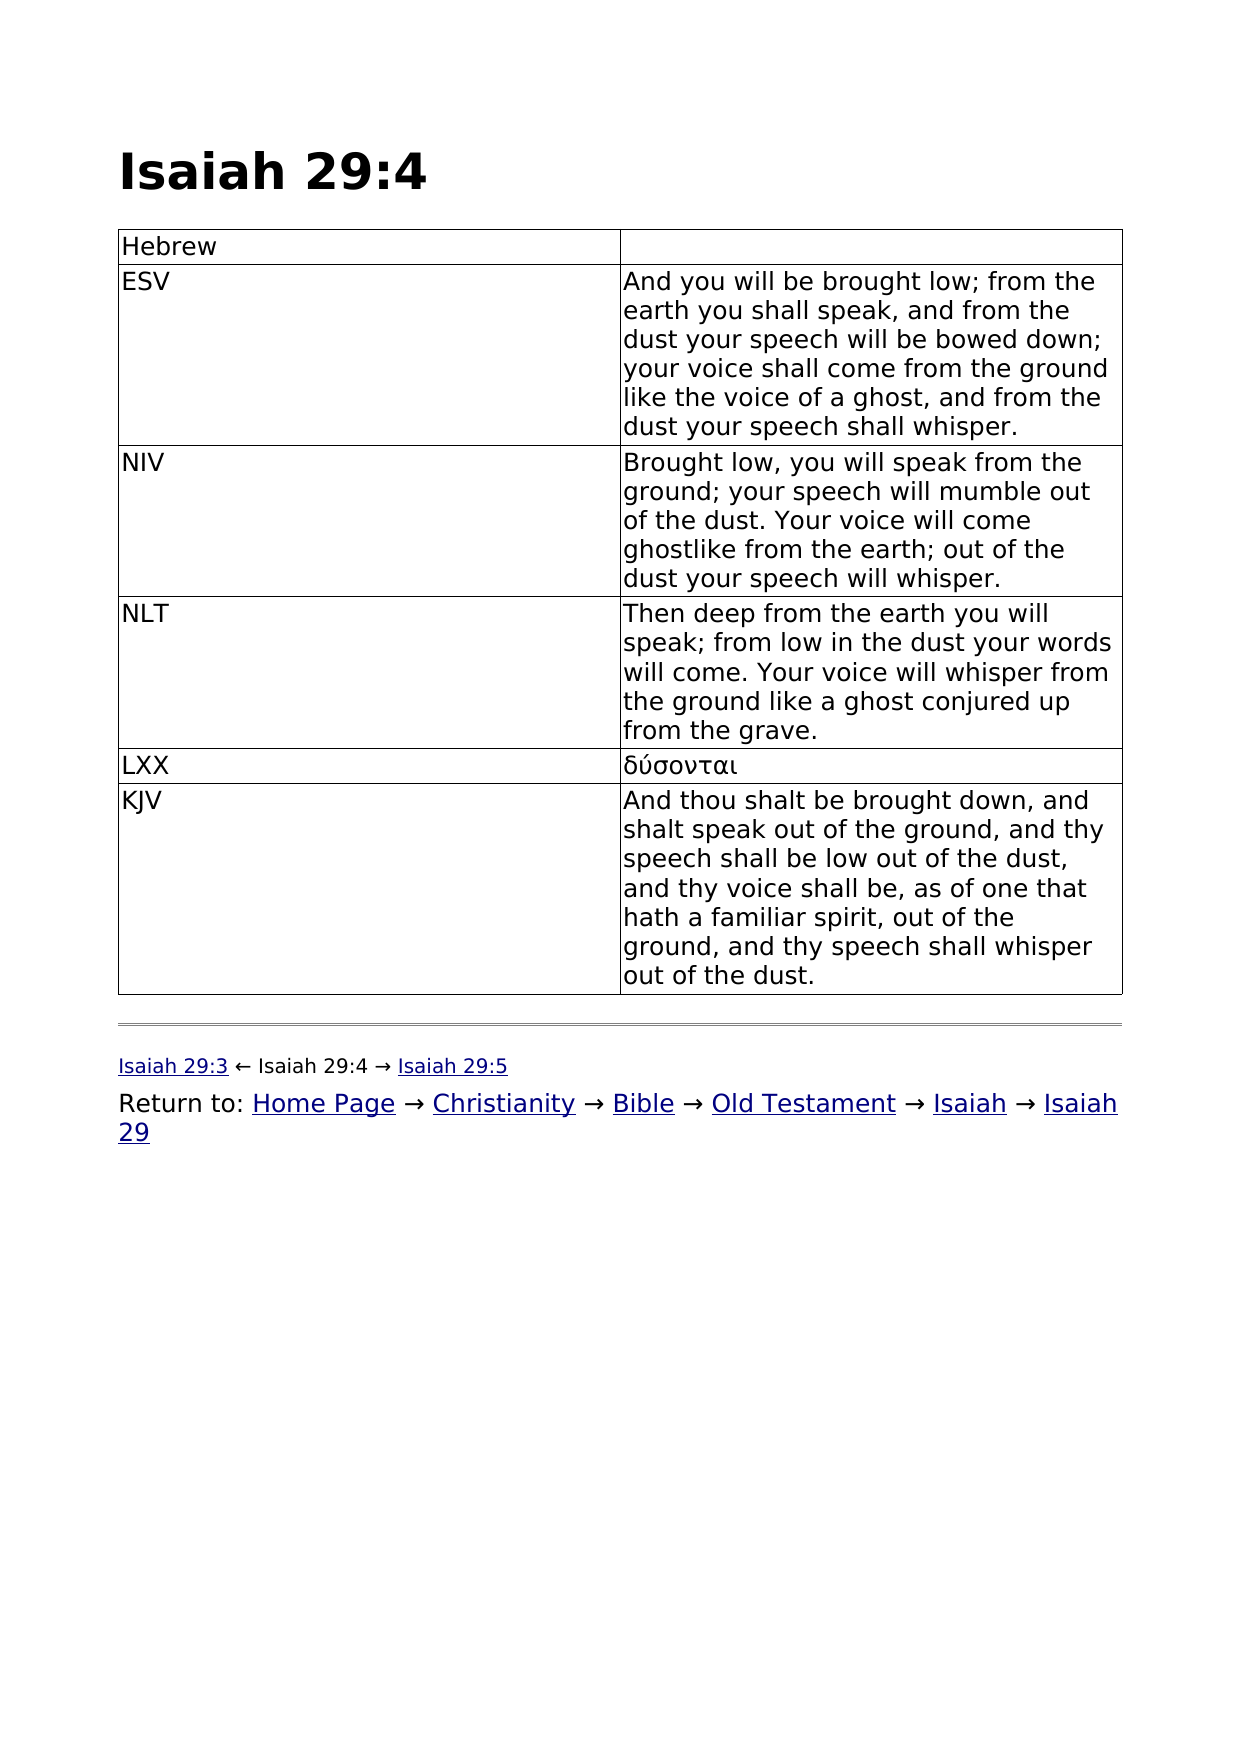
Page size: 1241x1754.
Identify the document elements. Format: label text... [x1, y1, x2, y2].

table_cell Then deep from the earth you will speak; from low in the dust your words will come. Your voice will whisper from the ground like a ghost conjured up from the grave. [621, 597, 1122, 748]
table_header [621, 230, 1122, 264]
table_cell And thou shalt be brought down, and shalt speak out of the ground, and thy speech shall be low out of the dust, and thy voice shall be, as of one that hath a familiar spirit, out of the ground, and thy speech shall whisper out of the dust. [621, 784, 1122, 993]
table_cell And you will be brought low; from the earth you shall speak, and from the dust your speech will be bowed down; your voice shall come from the ground like the voice of a ghost, and from the dust your speech shall whisper. [621, 265, 1122, 445]
table_cell δύσονται [621, 749, 1122, 783]
text Return to: Home Page → Christianity → Bible → Old Testament → Isaiah → Isaiah 29 [118, 1089, 1122, 1147]
table_cell Brought low, you will speak from the ground; your speech will mumble out of the dust. Your voice will come ghostlike from the earth; out of the dust your speech will whisper. [621, 446, 1122, 596]
table_cell NIV [119, 446, 620, 596]
table_cell LXX [119, 749, 620, 783]
table_cell NLT [119, 597, 620, 748]
table_cell KJV [119, 784, 620, 993]
text Isaiah 29:3 ← Isaiah 29:4 → Isaiah 29:5 [118, 1055, 1122, 1089]
subtitle Isaiah 29:4 [118, 143, 1122, 201]
table_header Hebrew [119, 230, 620, 264]
table_cell ESV [119, 265, 620, 445]
